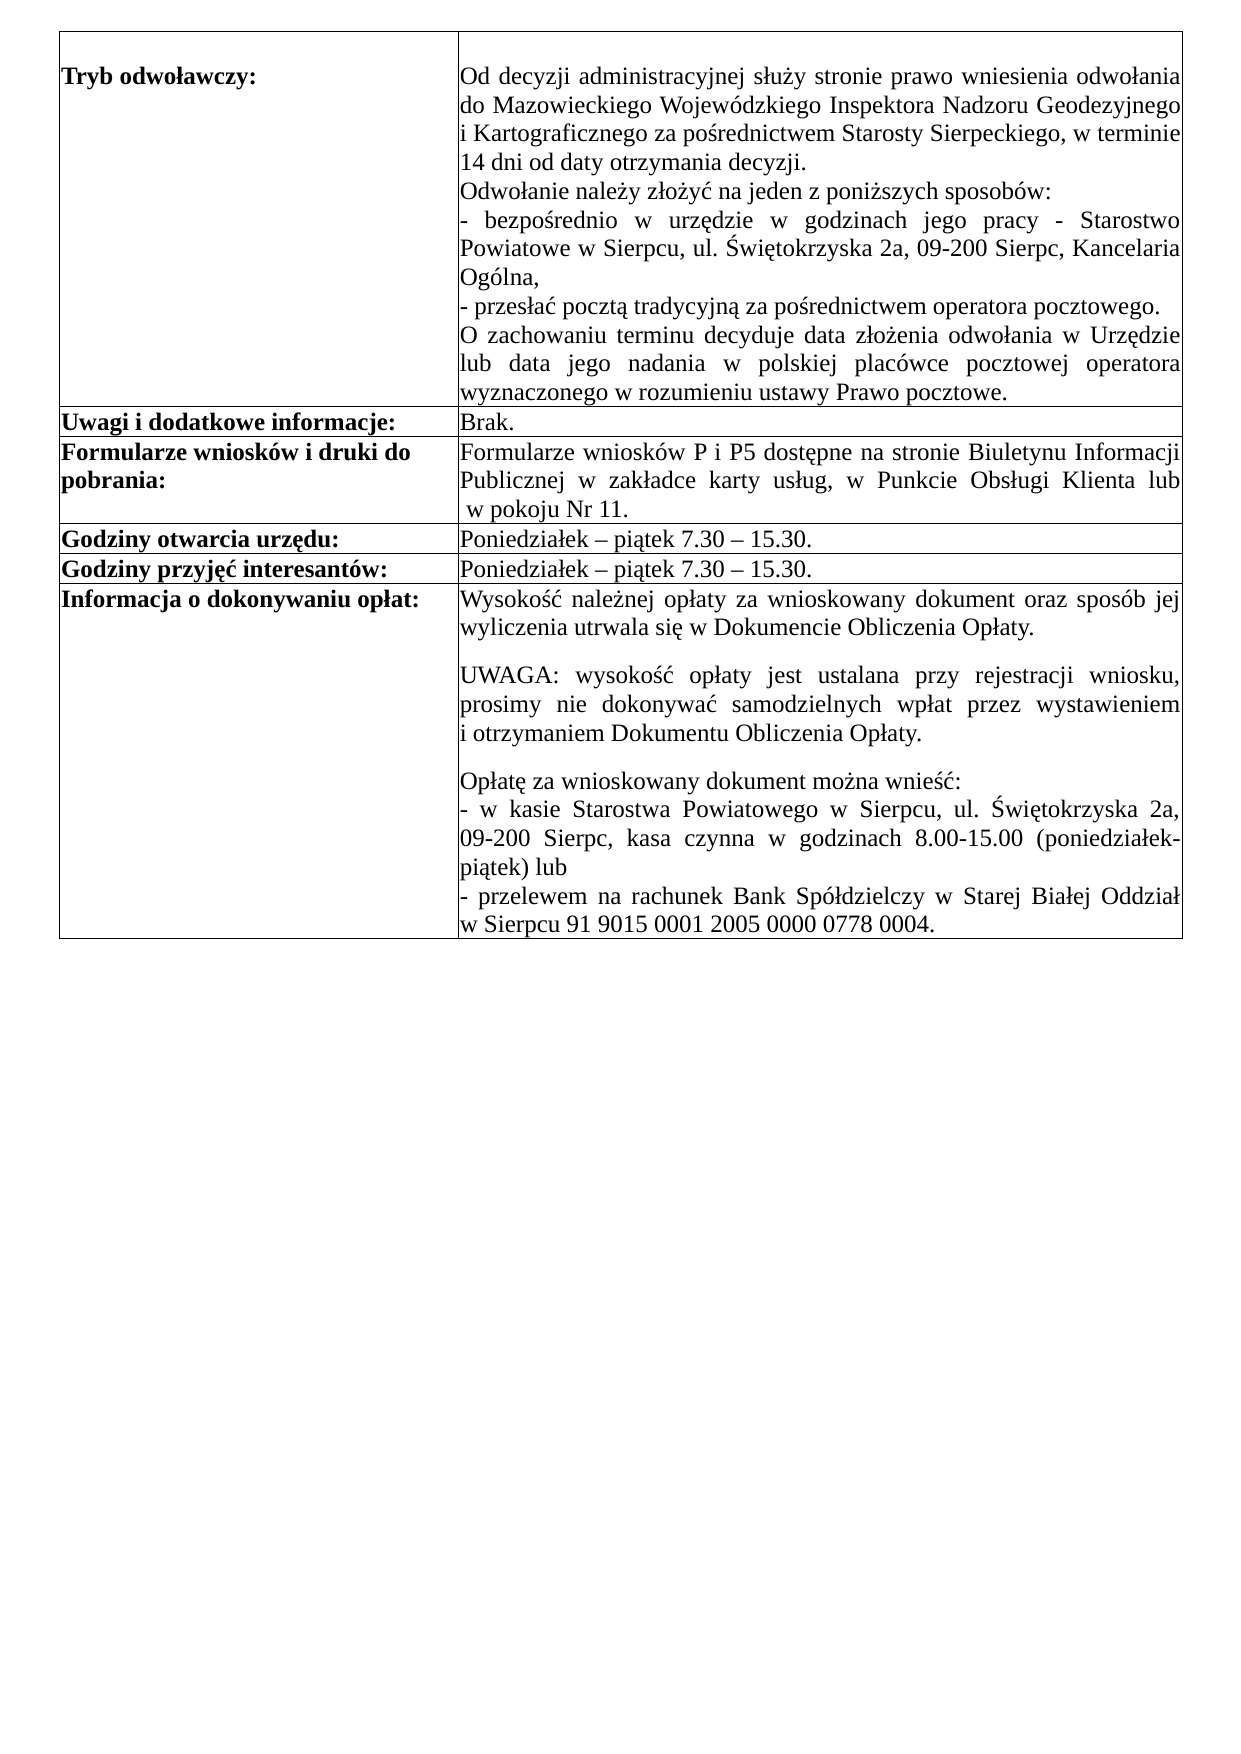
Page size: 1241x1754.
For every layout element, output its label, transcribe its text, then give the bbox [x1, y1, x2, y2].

table_cell Informacja o dokonywaniu opłat: [60, 584, 458, 938]
table_cell Uwagi i dodatkowe informacje: [60, 407, 458, 436]
table_cell Formularze wniosków i druki do pobrania: [60, 437, 458, 523]
table_cell Poniedziałek – piątek 7.30 – 15.30. [459, 554, 1182, 583]
table_cell Godziny przyjęć interesantów: [60, 554, 458, 583]
table_cell Wysokość należnej opłaty za wnioskowany dokument oraz sposób jej wyliczenia utrwala się w Dokumencie Obliczenia Opłaty. UWAGA: wysokość opłaty jest ustalana przy rejestracji wniosku, prosimy nie dokonywać samodzielnych wpłat przez wystawieniem i otrzymaniem Dokumentu Obliczenia Opłaty. Opłatę za wnioskowany dokument można wnieść: - w kasie Starostwa Powiatowego w Sierpcu, ul. Świętokrzyska 2a, 09-200 Sierpc, kasa czynna w godzinach 8.00-15.00 (poniedziałek-piątek) lub - przelewem na rachunek Bank Spółdzielczy w Starej Białej Oddział w Sierpcu 91 9015 0001 2005 0000 0778 0004. [459, 584, 1182, 938]
table_cell Tryb odwoławczy: [60, 32, 458, 406]
table_cell Od decyzji administracyjnej służy stronie prawo wniesienia odwołania do Mazowieckiego Wojewódzkiego Inspektora Nadzoru Geodezyjnego i Kartograficznego za pośrednictwem Starosty Sierpeckiego, w terminie 14 dni od daty otrzymania decyzji. Odwołanie należy złożyć na jeden z poniższych sposobów: - bezpośrednio w urzędzie w godzinach jego pracy - Starostwo Powiatowe w Sierpcu, ul. Świętokrzyska 2a, 09-200 Sierpc, Kancelaria Ogólna, - przesłać pocztą tradycyjną za pośrednictwem operatora pocztowego. O zachowaniu terminu decyduje data złożenia odwołania w Urzędzie lub data jego nadania w polskiej placówce pocztowej operatora wyznaczonego w rozumieniu ustawy Prawo pocztowe. [459, 32, 1182, 406]
table_cell Formularze wniosków P i P5 dostępne na stronie Biuletynu Informacji Publicznej w zakładce karty usług, w Punkcie Obsługi Klienta lub w pokoju Nr 11. [459, 437, 1182, 523]
table_cell Godziny otwarcia urzędu: [60, 524, 458, 553]
table_cell Brak. [459, 407, 1182, 436]
table_cell Poniedziałek – piątek 7.30 – 15.30. [459, 524, 1182, 553]
